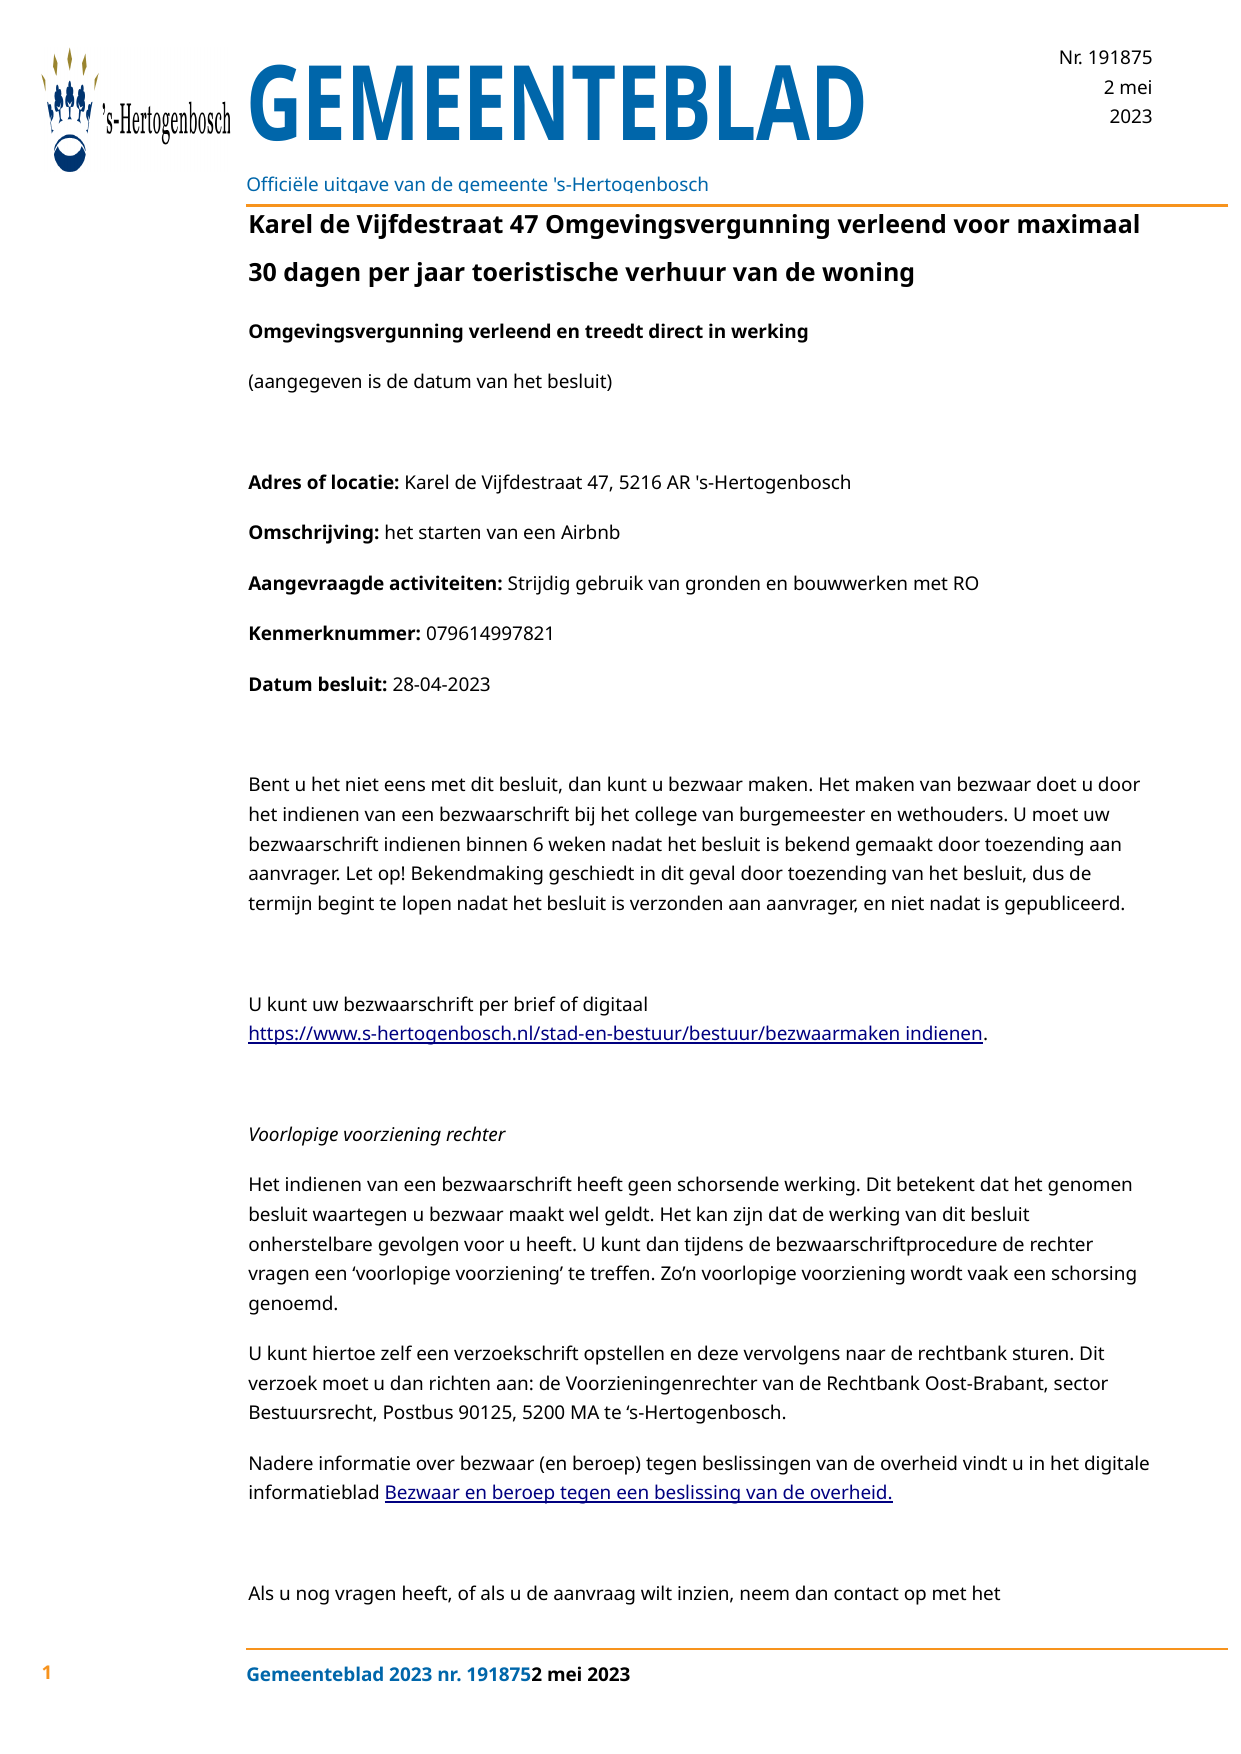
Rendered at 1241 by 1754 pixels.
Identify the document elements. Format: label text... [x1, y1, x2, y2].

text Het indienen van een bezwaarschrift heeft geen schorsende werking. Dit betekent dat het genomen besluit waartegen u bezwaar maakt wel geldt. Het kan zijn dat de werking van dit besluit onherstelbare gevolgen voor u heeft. U kunt dan tijdens de bezwaarschriftprocedure de rechter vragen een ‘voorlopige voorziening’ te treffen. Zo’n voorlopige voorziening wordt vaak een schorsing genoemd. [248, 1172, 1152, 1316]
text Omgevingsvergunning verleend en treedt direct in werking [248, 318, 1152, 344]
text Voorlopige voorziening rechter [248, 1121, 1152, 1147]
text (aangegeven is de datum van het besluit) [248, 368, 1152, 394]
text Aangevraagde activiteiten: Strijdig gebruik van gronden en bouwwerken met RO [248, 570, 1152, 596]
text U kunt hiertoe zelf een verzoekschrift opstellen en deze vervolgens naar de rechtbank sturen. Dit verzoek moet u dan richten aan: de Voorzieningenrechter van de Rechtbank Oost-Brabant, sector Bestuursrecht, Postbus 90125, 5200 MA te ‘s-Hertogenbosch. [248, 1340, 1152, 1425]
text Kenmerknummer: 079614997821 [248, 620, 1152, 646]
text Adres of locatie: Karel de Vijfdestraat 47, 5216 AR 's-Hertogenbosch [248, 469, 1152, 495]
text Bent u het niet eens met dit besluit, dan kunt u bezwaar maken. Het maken van bezwaar doet u door het indienen van een bezwaarschrift bij het college van burgemeester en wethouders. U moet uw bezwaarschrift indienen binnen 6 weken nadat het besluit is bekend gemaakt door toezending aan aanvrager. Let op! Bekendmaking geschiedt in dit geval door toezending van het besluit, dus de termijn begint te lopen nadat het besluit is verzonden aan aanvrager, en niet nadat is gepubliceerd. [248, 772, 1152, 916]
picture [41, 47, 231, 172]
text U kunt uw bezwaarschrift per brief of digitaal https://www.s-hertogenbosch.nl/stad-en-bestuur/bestuur/bezwaarmaken indienen. [248, 991, 1152, 1046]
text Als u nog vragen heeft, of als u de aanvraag wilt inzien, neem dan contact op met het [248, 1580, 1152, 1606]
text Omschrijving: het starten van een Airbnb [248, 519, 1152, 545]
text Nadere informatie over bezwaar (en beroep) tegen beslissingen van de overheid vindt u in het digitale informatieblad Bezwaar en beroep tegen een beslissing van de overheid. [248, 1450, 1152, 1505]
text Datum besluit: 28-04-2023 [248, 671, 1152, 697]
text Karel de Vijfdestraat 47 Omgevingsvergunning verleend voor maximaal 30 dagen per jaar toeristische verhuur van de woning [248, 207, 1152, 288]
